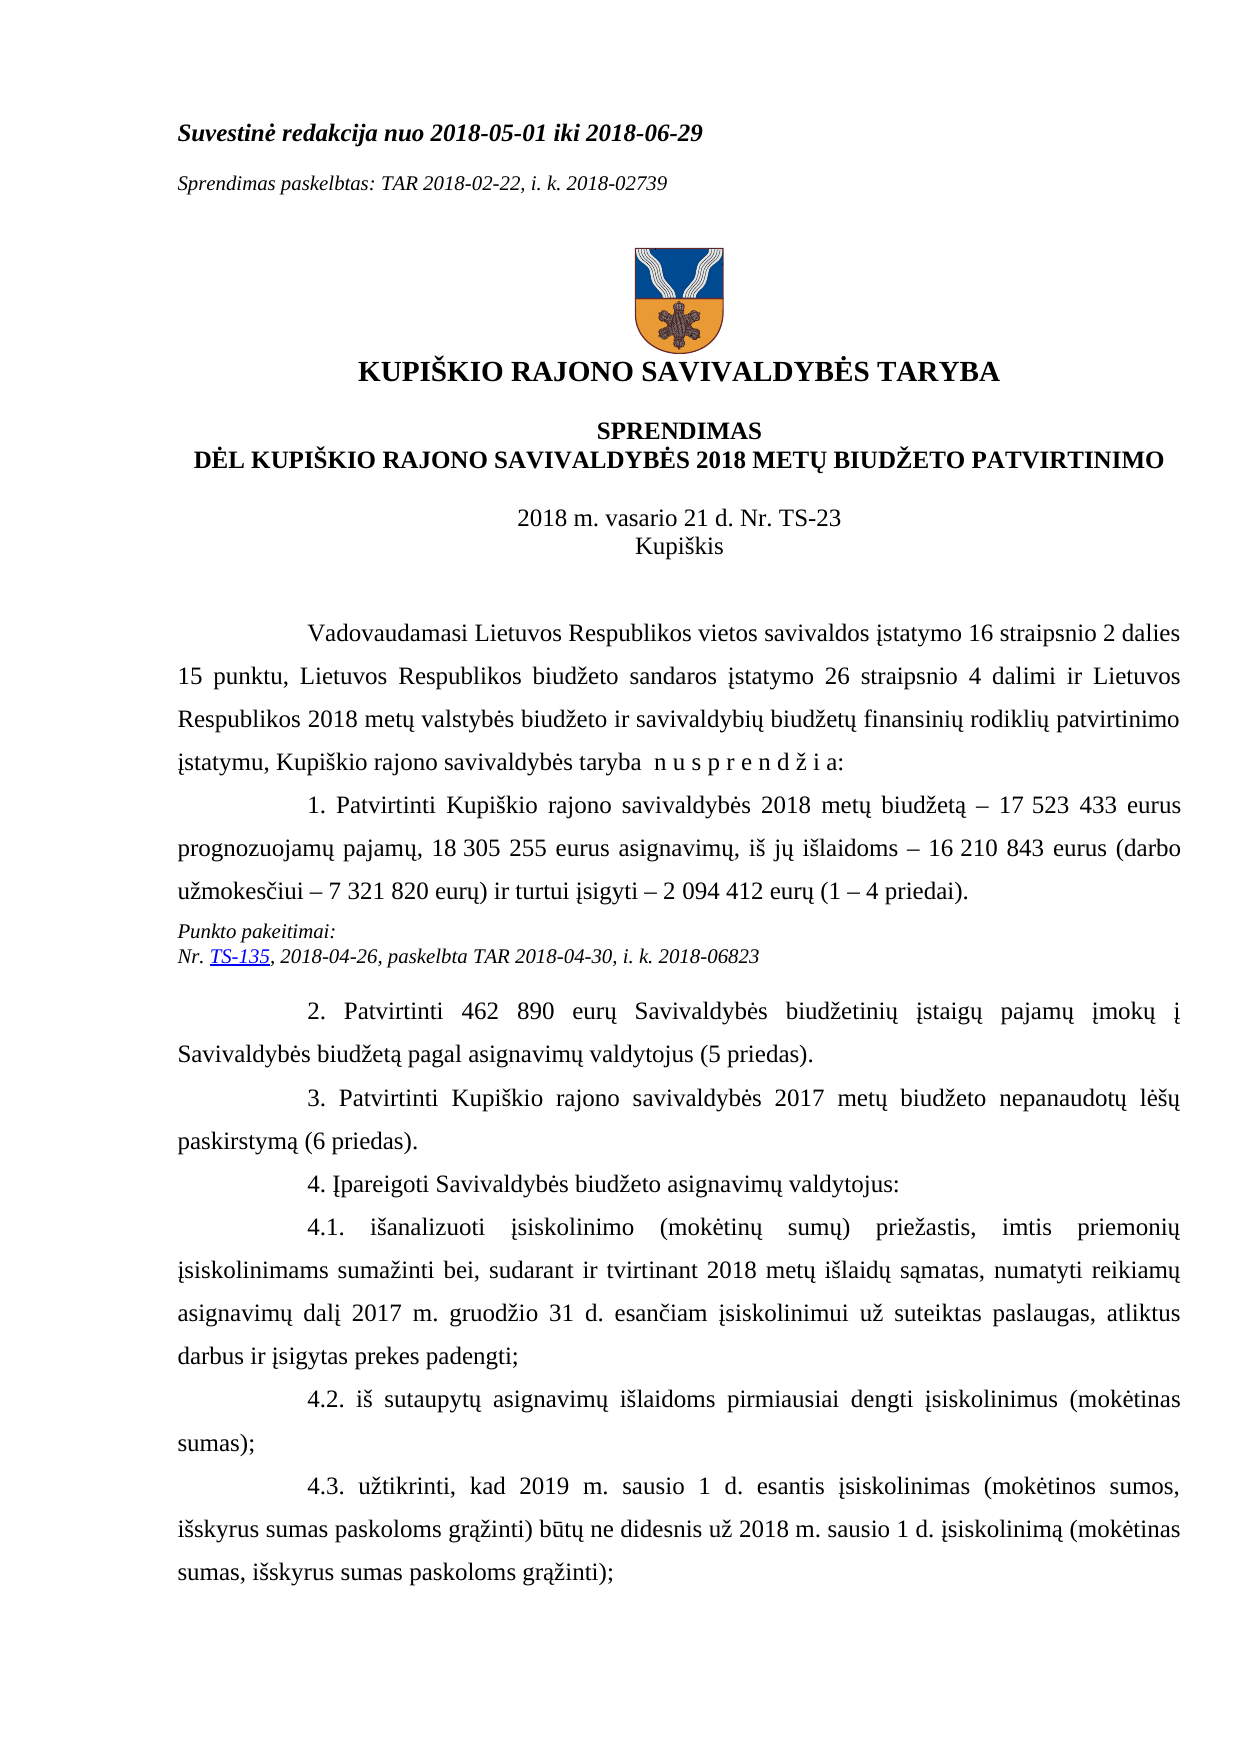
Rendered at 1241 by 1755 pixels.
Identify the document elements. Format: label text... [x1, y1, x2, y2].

text DĖL KUPIŠKIO RAJONO SAVIVALDYBĖS 2018 METŲ BIUDŽETO PATVIRTINIMO [177, 445, 1181, 474]
text Vadovaudamasi Lietuvos Respublikos vietos savivaldos įstatymo 16 straipsnio 2 dalies 15 punktu, Lietuvos Respublikos biudžeto sandaros įstatymo 26 straipsnio 4 dalimi ir Lietuvos Respublikos 2018 metų valstybės biudžeto ir savivaldybių biudžetų finansinių rodiklių patvirtinimo įstatymu, Kupiškio rajono savivaldybės taryba n u s p r e n d ž i a: [177, 618, 1181, 776]
text 4. Įpareigoti Savivaldybės biudžeto asignavimų valdytojus: [177, 1169, 1181, 1198]
text Suvestinė redakcija nuo 2018-05-01 iki 2018-06-29 [177, 118, 1181, 147]
text Punkto pakeitimai: [177, 919, 1181, 943]
text Nr. TS-135, 2018-04-26, paskelbta TAR 2018-04-30, i. k. 2018-06823 [177, 943, 1181, 968]
text KUPIŠKIO RAJONO SAVIVALDYBĖS TARYBA [177, 354, 1181, 388]
text 3. Patvirtinti Kupiškio rajono savivaldybės 2017 metų biudžeto nepanaudotų lėšų paskirstymą (6 priedas). [177, 1083, 1181, 1154]
text SPRENDIMAS [177, 416, 1181, 445]
text 1. Patvirtinti Kupiškio rajono savivaldybės 2018 metų biudžetą – 17 523 433 eurus prognozuojamų pajamų, 18 305 255 eurus asignavimų, iš jų išlaidoms – 16 210 843 eurus (darbo užmokesčiui – 7 321 820 eurų) ir turtui įsigyti – 2 094 412 eurų (1 – 4 priedai). [177, 790, 1181, 905]
text 2. Patvirtinti 462 890 eurų Savivaldybės biudžetinių įstaigų pajamų įmokų į Savivaldybės biudžetą pagal asignavimų valdytojus (5 priedas). [177, 996, 1181, 1068]
text Sprendimas paskelbtas: TAR 2018-02-22, i. k. 2018-02739 [177, 171, 1181, 195]
text 4.1. išanalizuoti įsiskolinimo (mokėtinų sumų) priežastis, imtis priemonių įsiskolinimams sumažinti bei, sudarant ir tvirtinant 2018 metų išlaidų sąmatas, numatyti reikiamų asignavimų dalį 2017 m. gruodžio 31 d. esančiam įsiskolinimui už suteiktas paslaugas, atliktus darbus ir įsigytas prekes padengti; [177, 1212, 1181, 1370]
text 2018 m. vasario 21 d. Nr. TS-23 [177, 503, 1181, 531]
text 4.2. iš sutaupytų asignavimų išlaidoms pirmiausiai dengti įsiskolinimus (mokėtinas sumas); [177, 1384, 1181, 1456]
text 4.3. užtikrinti, kad 2019 m. sausio 1 d. esantis įsiskolinimas (mokėtinos sumos, išskyrus sumas paskoloms grąžinti) būtų ne didesnis už 2018 m. sausio 1 d. įsiskolinimą (mokėtinas sumas, išskyrus sumas paskoloms grąžinti); [177, 1471, 1181, 1586]
text Kupiškis [177, 531, 1181, 560]
